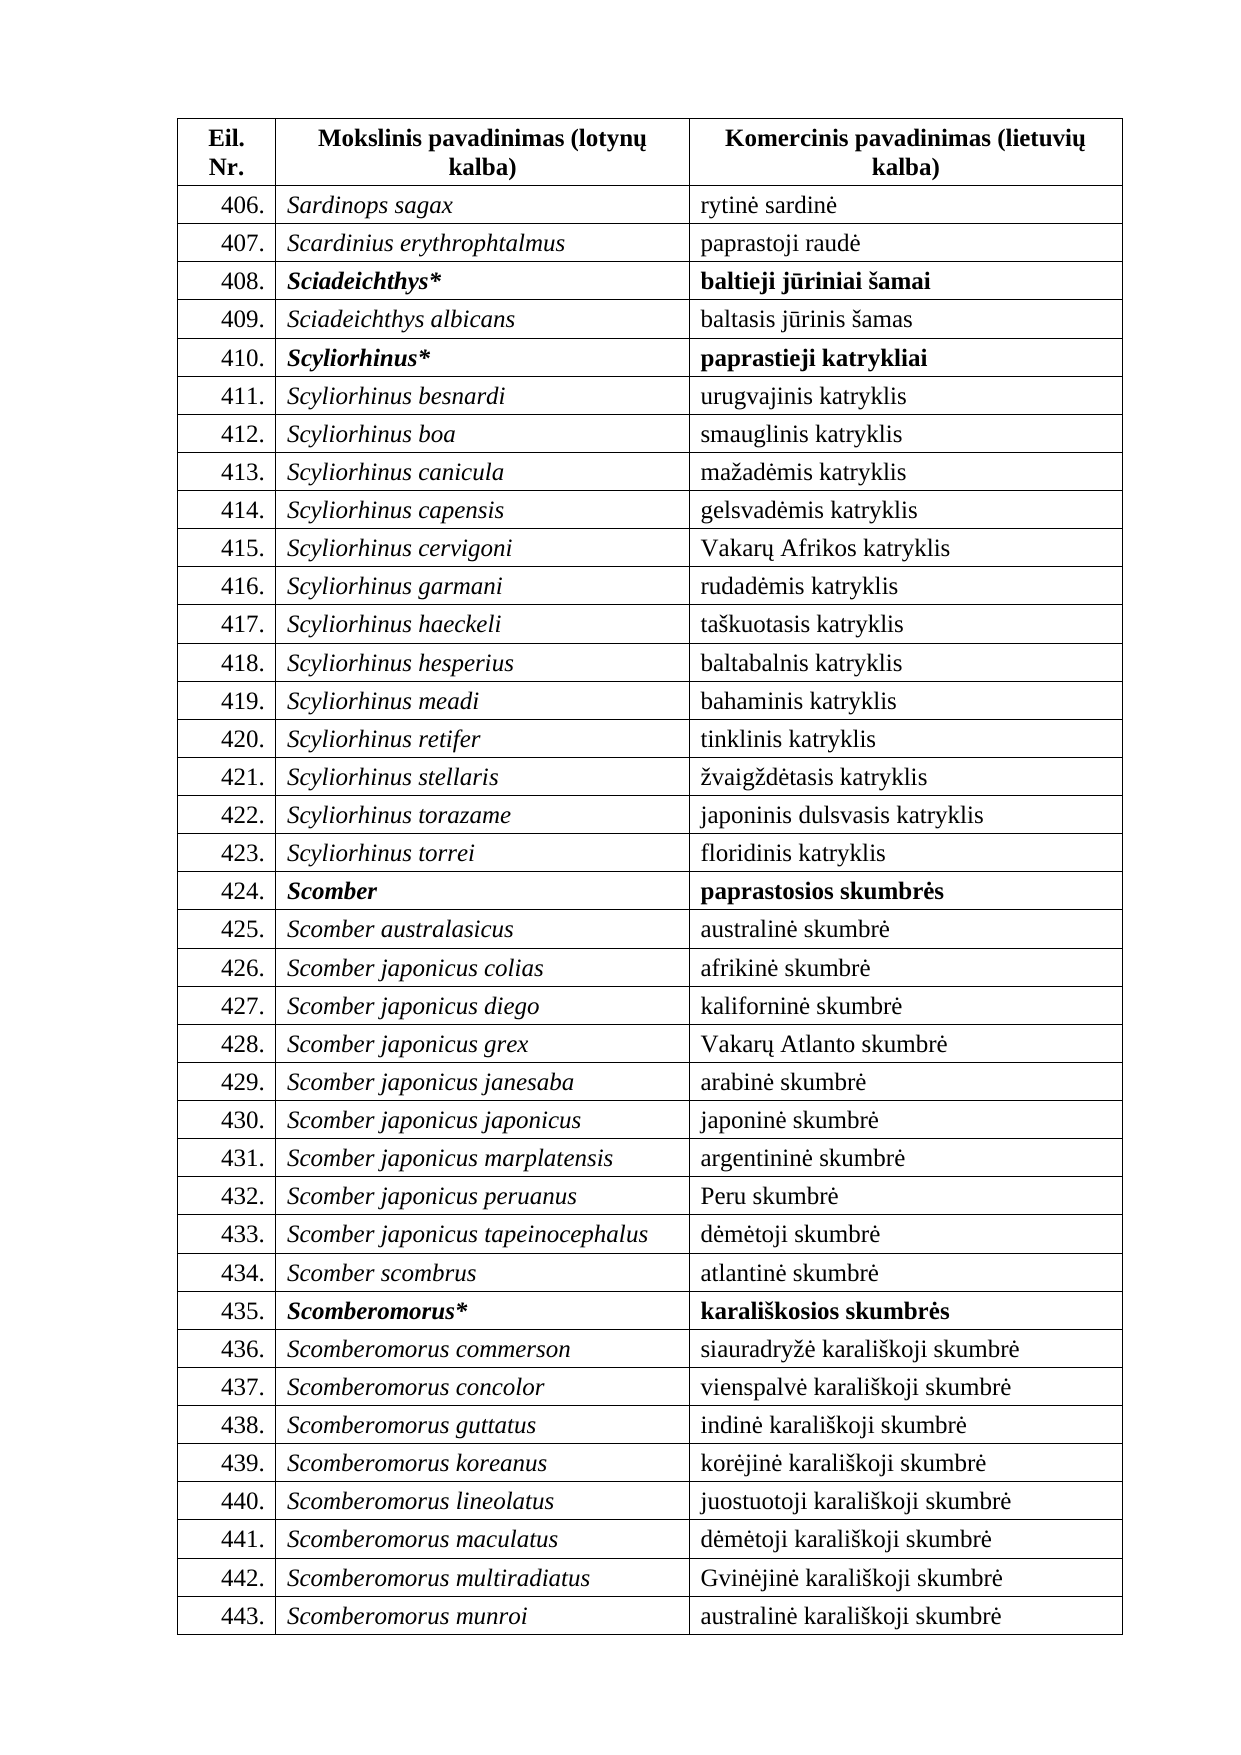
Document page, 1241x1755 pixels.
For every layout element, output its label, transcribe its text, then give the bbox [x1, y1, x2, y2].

table_header Komercinis pavadinimas (lietuvių kalba) [690, 119, 1122, 185]
table_cell Scyliorhinus haeckeli [276, 605, 689, 642]
table_cell 439. [178, 1444, 275, 1481]
table_cell paprastieji katrykliai [690, 339, 1122, 376]
table_cell atlantinė skumbrė [690, 1254, 1122, 1291]
table_cell 410. [178, 339, 275, 376]
table_cell Scomberomorus guttatus [276, 1406, 689, 1443]
table_cell Scomber australasicus [276, 910, 689, 947]
table_cell kaliforninė skumbrė [690, 987, 1122, 1024]
table_cell Scyliorhinus garmani [276, 567, 689, 604]
table_cell rudadėmis katryklis [690, 567, 1122, 604]
table_cell baltasis jūrinis šamas [690, 300, 1122, 337]
table_cell korėjinė karališkoji skumbrė [690, 1444, 1122, 1481]
table_cell Scyliorhinus boa [276, 415, 689, 452]
table_cell Scomberomorus maculatus [276, 1520, 689, 1557]
table_cell 435. [178, 1292, 275, 1329]
table_cell 411. [178, 377, 275, 414]
table_cell 416. [178, 567, 275, 604]
table_cell 437. [178, 1368, 275, 1405]
table_cell Scyliorhinus retifer [276, 720, 689, 757]
table_cell 414. [178, 491, 275, 528]
table_cell Scomber scombrus [276, 1254, 689, 1291]
table_cell siauradryžė karališkoji skumbrė [690, 1330, 1122, 1367]
table_cell australinė skumbrė [690, 910, 1122, 947]
table_cell Scardinius erythrophtalmus [276, 224, 689, 261]
table_cell bahaminis katryklis [690, 682, 1122, 719]
table_cell 429. [178, 1063, 275, 1100]
table_cell 425. [178, 910, 275, 947]
table_cell 434. [178, 1254, 275, 1291]
table_cell 419. [178, 682, 275, 719]
table_cell Scomber japonicus peruanus [276, 1177, 689, 1214]
table_cell Scyliorhinus canicula [276, 453, 689, 490]
table_cell Peru skumbrė [690, 1177, 1122, 1214]
table_cell floridinis katryklis [690, 834, 1122, 871]
table_cell taškuotasis katryklis [690, 605, 1122, 642]
table_cell 408. [178, 262, 275, 299]
table_cell 415. [178, 529, 275, 566]
table_cell Scomberomorus lineolatus [276, 1482, 689, 1519]
table_cell 432. [178, 1177, 275, 1214]
table_cell Scomber [276, 872, 689, 909]
table_cell 413. [178, 453, 275, 490]
table_cell 430. [178, 1101, 275, 1138]
table_cell baltabalnis katryklis [690, 644, 1122, 681]
table_cell 412. [178, 415, 275, 452]
table_cell 422. [178, 796, 275, 833]
table_cell karališkosios skumbrės [690, 1292, 1122, 1329]
table_cell baltieji jūriniai šamai [690, 262, 1122, 299]
table_cell 423. [178, 834, 275, 871]
table_cell Sardinops sagax [276, 186, 689, 223]
table_cell Scyliorhinus torazame [276, 796, 689, 833]
table_cell Scyliorhinus hesperius [276, 644, 689, 681]
table_cell paprastoji raudė [690, 224, 1122, 261]
table_cell Scomberomorus munroi [276, 1597, 689, 1634]
table_cell Sciadeichthys albicans [276, 300, 689, 337]
table_cell Vakarų Atlanto skumbrė [690, 1025, 1122, 1062]
table_cell smauglinis katryklis [690, 415, 1122, 452]
table_cell australinė karališkoji skumbrė [690, 1597, 1122, 1634]
table_cell Scomber japonicus grex [276, 1025, 689, 1062]
table_cell dėmėtoji karališkoji skumbrė [690, 1520, 1122, 1557]
table_cell 436. [178, 1330, 275, 1367]
table_cell afrikinė skumbrė [690, 949, 1122, 986]
table_cell 427. [178, 987, 275, 1024]
table_cell Scyliorhinus cervigoni [276, 529, 689, 566]
table_cell 406. [178, 186, 275, 223]
table_cell žvaigždėtasis katryklis [690, 758, 1122, 795]
table_header Mokslinis pavadinimas (lotynų kalba) [276, 119, 689, 185]
table_cell Scomber japonicus colias [276, 949, 689, 986]
table_cell 433. [178, 1215, 275, 1252]
table_cell Scyliorhinus stellaris [276, 758, 689, 795]
table_cell indinė karališkoji skumbrė [690, 1406, 1122, 1443]
table_cell gelsvadėmis katryklis [690, 491, 1122, 528]
table_cell 424. [178, 872, 275, 909]
table_cell juostuotoji karališkoji skumbrė [690, 1482, 1122, 1519]
table_cell 428. [178, 1025, 275, 1062]
table_cell 441. [178, 1520, 275, 1557]
table_cell Scomber japonicus marplatensis [276, 1139, 689, 1176]
table_cell tinklinis katryklis [690, 720, 1122, 757]
table_cell rytinė sardinė [690, 186, 1122, 223]
table_cell argentininė skumbrė [690, 1139, 1122, 1176]
table_cell Scomber japonicus janesaba [276, 1063, 689, 1100]
table_cell Scomberomorus commerson [276, 1330, 689, 1367]
table_cell arabinė skumbrė [690, 1063, 1122, 1100]
table_cell Sciadeichthys* [276, 262, 689, 299]
table_cell japoninis dulsvasis katryklis [690, 796, 1122, 833]
table_cell dėmėtoji skumbrė [690, 1215, 1122, 1252]
table_cell 418. [178, 644, 275, 681]
table_cell 431. [178, 1139, 275, 1176]
table_cell Scomberomorus* [276, 1292, 689, 1329]
table_cell Scomber japonicus diego [276, 987, 689, 1024]
table_cell 417. [178, 605, 275, 642]
table_cell 409. [178, 300, 275, 337]
table_cell paprastosios skumbrės [690, 872, 1122, 909]
table_cell Scyliorhinus capensis [276, 491, 689, 528]
table_cell japoninė skumbrė [690, 1101, 1122, 1138]
table_cell Scomber japonicus tapeinocephalus [276, 1215, 689, 1252]
table_cell Scomber japonicus japonicus [276, 1101, 689, 1138]
table_cell Scyliorhinus torrei [276, 834, 689, 871]
table_cell 438. [178, 1406, 275, 1443]
table_header Eil. Nr. [178, 119, 275, 185]
table_cell Gvinėjinė karališkoji skumbrė [690, 1559, 1122, 1596]
table_cell Scyliorhinus besnardi [276, 377, 689, 414]
table_cell mažadėmis katryklis [690, 453, 1122, 490]
table_cell Scyliorhinus* [276, 339, 689, 376]
table_cell Scomberomorus koreanus [276, 1444, 689, 1481]
table_cell 407. [178, 224, 275, 261]
table_cell 426. [178, 949, 275, 986]
table_cell 443. [178, 1597, 275, 1634]
table_cell 421. [178, 758, 275, 795]
table_cell vienspalvė karališkoji skumbrė [690, 1368, 1122, 1405]
table_cell 440. [178, 1482, 275, 1519]
table_cell 420. [178, 720, 275, 757]
table_cell Scomberomorus multiradiatus [276, 1559, 689, 1596]
table_cell Scyliorhinus meadi [276, 682, 689, 719]
table_cell Scomberomorus concolor [276, 1368, 689, 1405]
table_cell Vakarų Afrikos katryklis [690, 529, 1122, 566]
table_cell urugvajinis katryklis [690, 377, 1122, 414]
table_cell 442. [178, 1559, 275, 1596]
